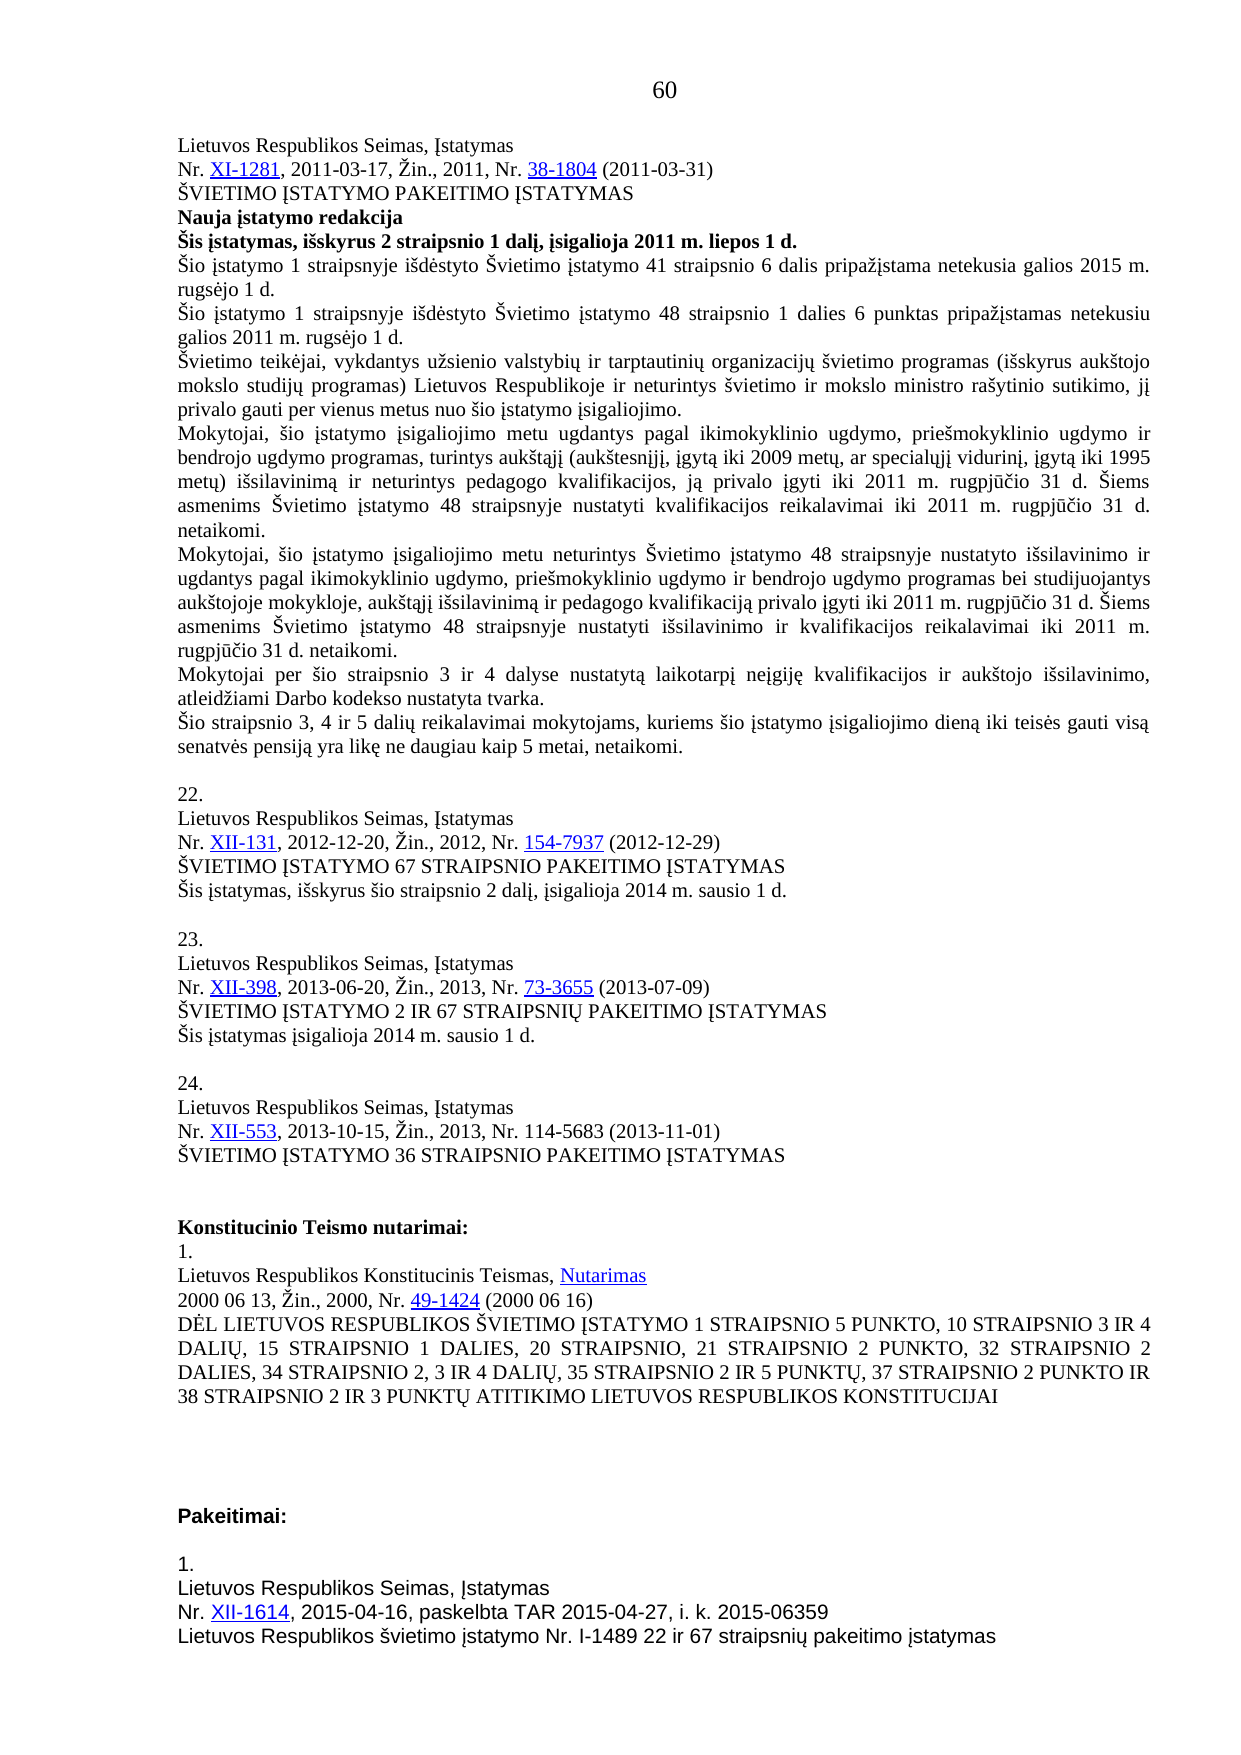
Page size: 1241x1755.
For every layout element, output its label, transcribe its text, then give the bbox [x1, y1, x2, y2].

text Lietuvos Respublikos Seimas, Įstatymas [177, 806, 1152, 830]
text ŠVIETIMO ĮSTATYMO 67 STRAIPSNIO PAKEITIMO ĮSTATYMAS [177, 854, 1152, 878]
text Švietimo teikėjai, vykdantys užsienio valstybių ir tarptautinių organizacijų švietimo programas (išskyrus aukštojo mokslo studijų programas) Lietuvos Respublikoje ir neturintys švietimo ir mokslo ministro rašytinio sutikimo, jį privalo gauti per vienus metus nuo šio įstatymo įsigaliojimo. [177, 349, 1152, 421]
text 1. [177, 1239, 1152, 1263]
text Lietuvos Respublikos švietimo įstatymo Nr. I-1489 22 ir 67 straipsnių pakeitimo įstatymas [177, 1624, 1152, 1648]
text Mokytojai, šio įstatymo įsigaliojimo metu ugdantys pagal ikimokyklinio ugdymo, priešmokyklinio ugdymo ir bendrojo ugdymo programas, turintys aukštąjį (aukštesnįjį, įgytą iki 2009 metų, ar specialųjį vidurinį, įgytą iki 1995 metų) išsilavinimą ir neturintys pedagogo kvalifikacijos, ją privalo įgyti iki 2011 m. rugpjūčio 31 d. Šiems asmenims Švietimo įstatymo 48 straipsnyje nustatyti kvalifikacijos reikalavimai iki 2011 m. rugpjūčio 31 d. netaikomi. [177, 421, 1152, 542]
text Šio įstatymo 1 straipsnyje išdėstyto Švietimo įstatymo 41 straipsnio 6 dalis pripažįstama netekusia galios 2015 m. rugsėjo 1 d. [177, 253, 1152, 301]
text 1. [177, 1552, 1152, 1576]
text Nr. XII-131, 2012-12-20, Žin., 2012, Nr. 154-7937 (2012-12-29) [177, 830, 1152, 854]
text 2000 06 13, Žin., 2000, Nr. 49-1424 (2000 06 16) [177, 1287, 1152, 1312]
text Nauja įstatymo redakcija [177, 205, 1152, 229]
text Lietuvos Respublikos Seimas, Įstatymas [177, 1576, 1152, 1600]
text Lietuvos Respublikos Seimas, Įstatymas [177, 132, 1152, 157]
text Pakeitimai: [177, 1504, 1152, 1528]
text DĖL LIETUVOS RESPUBLIKOS ŠVIETIMO ĮSTATYMO 1 STRAIPSNIO 5 PUNKTO, 10 STRAIPSNIO 3 IR 4 DALIŲ, 15 STRAIPSNIO 1 DALIES, 20 STRAIPSNIO, 21 STRAIPSNIO 2 PUNKTO, 32 STRAIPSNIO 2 DALIES, 34 STRAIPSNIO 2, 3 IR 4 DALIŲ, 35 STRAIPSNIO 2 IR 5 PUNKTŲ, 37 STRAIPSNIO 2 PUNKTO IR 38 STRAIPSNIO 2 IR 3 PUNKTŲ ATITIKIMO LIETUVOS RESPUBLIKOS KONSTITUCIJAI [177, 1312, 1152, 1408]
text Nr. XII-553, 2013-10-15, Žin., 2013, Nr. 114-5683 (2013-11-01) [177, 1119, 1152, 1143]
text Šio straipsnio 3, 4 ir 5 dalių reikalavimai mokytojams, kuriems šio įstatymo įsigaliojimo dieną iki teisės gauti visą senatvės pensiją yra likę ne daugiau kaip 5 metai, netaikomi. [177, 710, 1152, 758]
text Lietuvos Respublikos Seimas, Įstatymas [177, 1095, 1152, 1119]
text Šis įstatymas, išskyrus šio straipsnio 2 dalį, įsigalioja 2014 m. sausio 1 d. [177, 878, 1152, 902]
text ŠVIETIMO ĮSTATYMO PAKEITIMO ĮSTATYMAS [177, 181, 1152, 205]
text Šis įstatymas, išskyrus 2 straipsnio 1 dalį, įsigalioja 2011 m. liepos 1 d. [177, 229, 1152, 253]
text 24. [177, 1071, 1152, 1095]
text Nr. XII-398, 2013-06-20, Žin., 2013, Nr. 73-3655 (2013-07-09) [177, 975, 1152, 999]
text Šio įstatymo 1 straipsnyje išdėstyto Švietimo įstatymo 48 straipsnio 1 dalies 6 punktas pripažįstamas netekusiu galios 2011 m. rugsėjo 1 d. [177, 301, 1152, 349]
text Mokytojai, šio įstatymo įsigaliojimo metu neturintys Švietimo įstatymo 48 straipsnyje nustatyto išsilavinimo ir ugdantys pagal ikimokyklinio ugdymo, priešmokyklinio ugdymo ir bendrojo ugdymo programas bei studijuojantys aukštojoje mokykloje, aukštąjį išsilavinimą ir pedagogo kvalifikaciją privalo įgyti iki 2011 m. rugpjūčio 31 d. Šiems asmenims Švietimo įstatymo 48 straipsnyje nustatyti išsilavinimo ir kvalifikacijos reikalavimai iki 2011 m. rugpjūčio 31 d. netaikomi. [177, 542, 1152, 662]
text Šis įstatymas įsigalioja 2014 m. sausio 1 d. [177, 1023, 1152, 1047]
text 23. [177, 927, 1152, 951]
text Nr. XI-1281, 2011-03-17, Žin., 2011, Nr. 38-1804 (2011-03-31) [177, 157, 1152, 181]
text Nr. XII-1614, 2015-04-16, paskelbta TAR 2015-04-27, i. k. 2015-06359 [177, 1600, 1152, 1624]
text ŠVIETIMO ĮSTATYMO 36 STRAIPSNIO PAKEITIMO ĮSTATYMAS [177, 1143, 1152, 1167]
text Lietuvos Respublikos Konstitucinis Teismas, Nutarimas [177, 1263, 1152, 1287]
text ŠVIETIMO ĮSTATYMO 2 IR 67 STRAIPSNIŲ PAKEITIMO ĮSTATYMAS [177, 999, 1152, 1023]
text Mokytojai per šio straipsnio 3 ir 4 dalyse nustatytą laikotarpį neįgiję kvalifikacijos ir aukštojo išsilavinimo, atleidžiami Darbo kodekso nustatyta tvarka. [177, 662, 1152, 710]
text 22. [177, 782, 1152, 806]
text Konstitucinio Teismo nutarimai: [177, 1215, 1152, 1239]
text Lietuvos Respublikos Seimas, Įstatymas [177, 951, 1152, 975]
